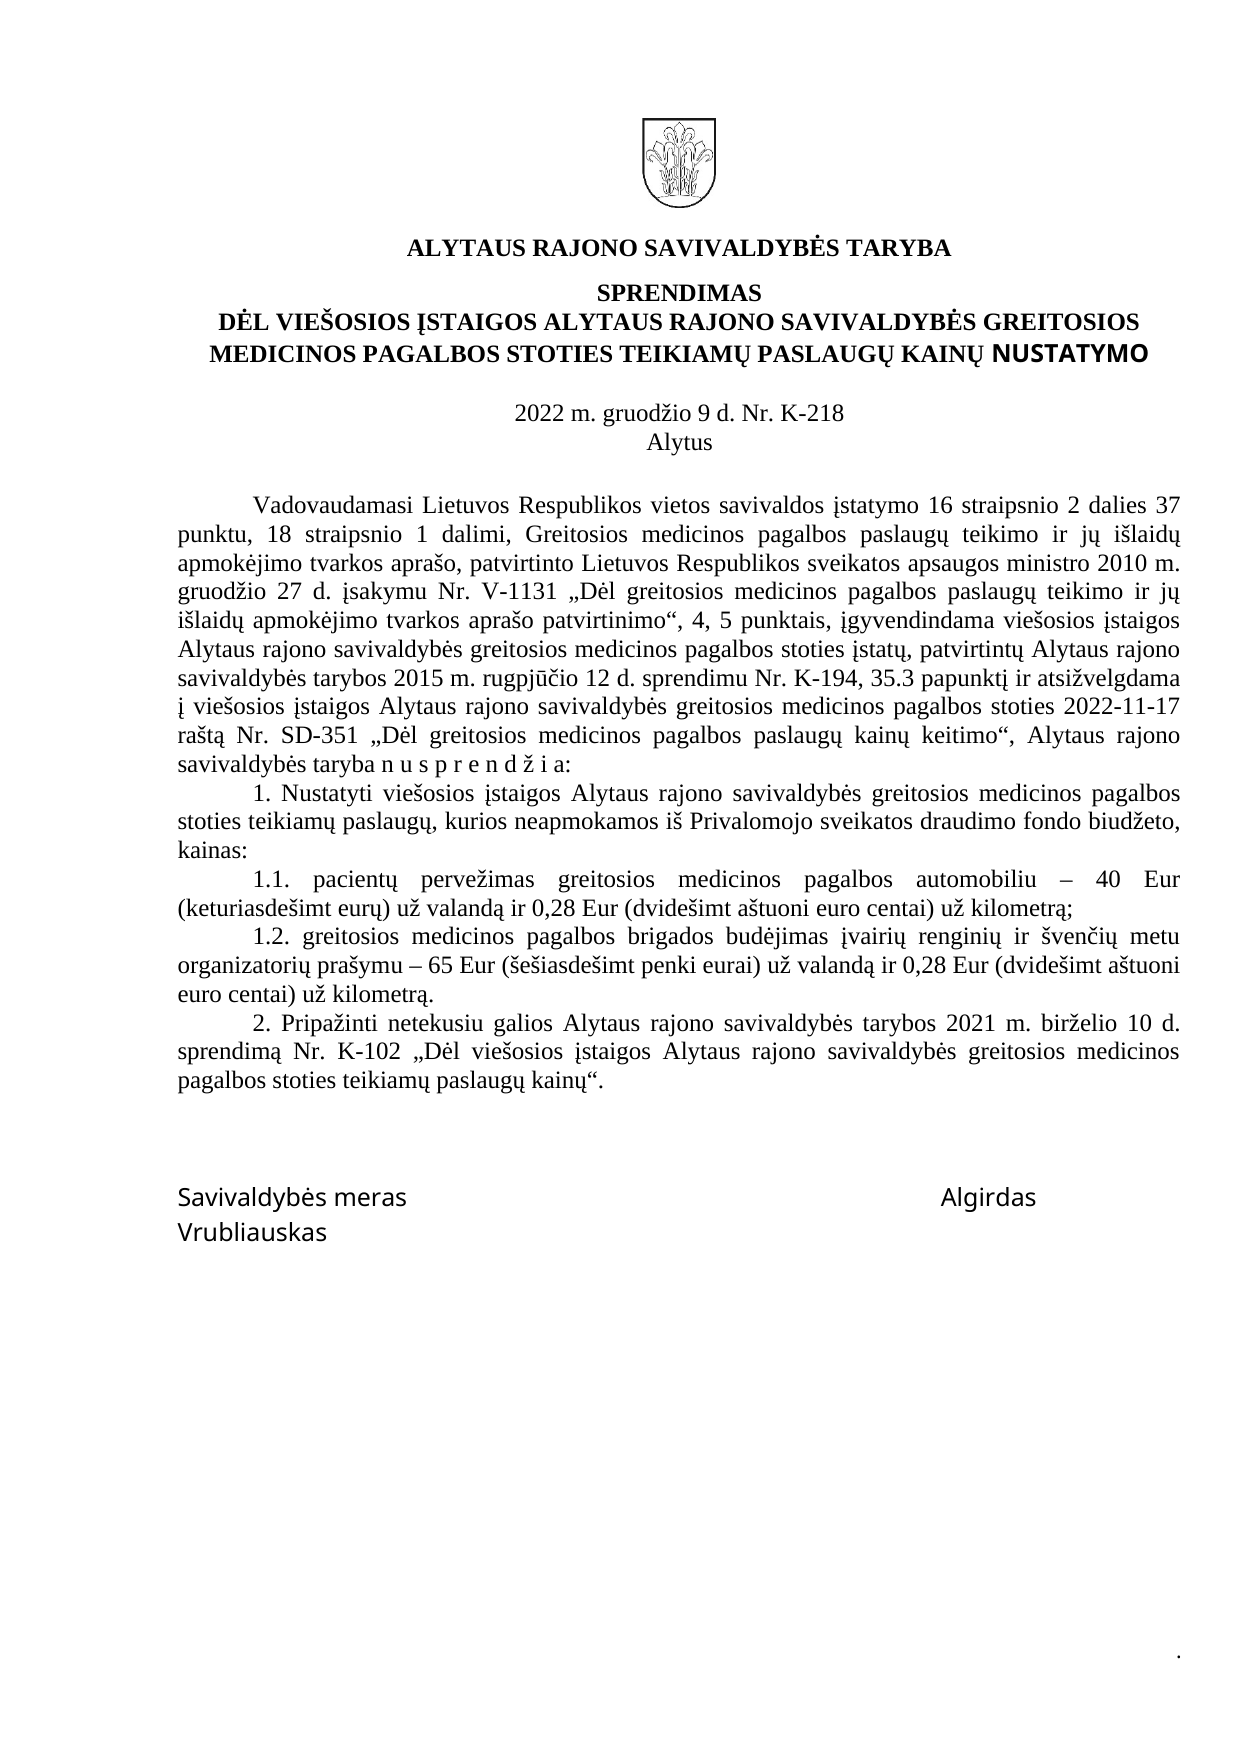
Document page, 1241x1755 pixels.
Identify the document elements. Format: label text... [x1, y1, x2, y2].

text DĖL VIEŠOSIOS ĮSTAIGOS ALYTAUS RAJONO SAVIVALDYBĖS GREITOSIOS MEDICINOS PAGALBOS STOTIES TEIKIAMŲ PASLAUGŲ KAINŲ NUSTATYMO [177, 307, 1181, 370]
text SPRENDIMAS [177, 278, 1181, 307]
text 1. Nustatyti viešosios įstaigos Alytaus rajono savivaldybės greitosios medicinos pagalbos stoties teikiamų paslaugų, kurios neapmokamos iš Privalomojo sveikatos draudimo fondo biudžeto, kainas: [177, 778, 1181, 864]
text Vadovaudamasi Lietuvos Respublikos vietos savivaldos įstatymo 16 straipsnio 2 dalies 37 punktu, 18 straipsnio 1 dalimi, Greitosios medicinos pagalbos paslaugų teikimo ir jų išlaidų apmokėjimo tvarkos aprašo, patvirtinto Lietuvos Respublikos sveikatos apsaugos ministro 2010 m. gruodžio 27 d. įsakymu Nr. V-1131 „Dėl greitosios medicinos pagalbos paslaugų teikimo ir jų išlaidų apmokėjimo tvarkos aprašo patvirtinimo“, 4, 5 punktais, įgyvendindama viešosios įstaigos Alytaus rajono savivaldybės greitosios medicinos pagalbos stoties įstatų, patvirtintų Alytaus rajono savivaldybės tarybos 2015 m. rugpjūčio 12 d. sprendimu Nr. K-194, 35.3 papunktį ir atsižvelgdama į viešosios įstaigos Alytaus rajono savivaldybės greitosios medicinos pagalbos stoties 2022-11-17 raštą Nr. SD-351 „Dėl greitosios medicinos pagalbos paslaugų kainų keitimo“, Alytaus rajono savivaldybės taryba n u s p r e n d ž i a: [177, 490, 1181, 778]
text 1.2. greitosios medicinos pagalbos brigados budėjimas įvairių renginių ir švenčių metu organizatorių prašymu – 65 Eur (šešiasdešimt penki eurai) už valandą ir 0,28 Eur (dvidešimt aštuoni euro centai) už kilometrą. [177, 921, 1181, 1008]
text ALYTAUS RAJONO SAVIVALDYBĖS TARYBA [177, 233, 1181, 261]
text 2. Pripažinti netekusiu galios Alytaus rajono savivaldybės tarybos 2021 m. birželio 10 d. sprendimą Nr. K-102 „Dėl viešosios įstaigos Alytaus rajono savivaldybės greitosios medicinos pagalbos stoties teikiamų paslaugų kainų“. [177, 1008, 1181, 1094]
text Savivaldybės meras Algirdas Vrubliauskas [177, 1180, 1181, 1248]
subtitle Alytus [177, 427, 1181, 456]
text 2022 m. gruodžio 9 d. Nr. K-218 [177, 398, 1181, 427]
text 1.1. pacientų pervežimas greitosios medicinos pagalbos automobiliu – 40 Eur (keturiasdešimt eurų) už valandą ir 0,28 Eur (dvidešimt aštuoni euro centai) už kilometrą; [177, 864, 1181, 921]
